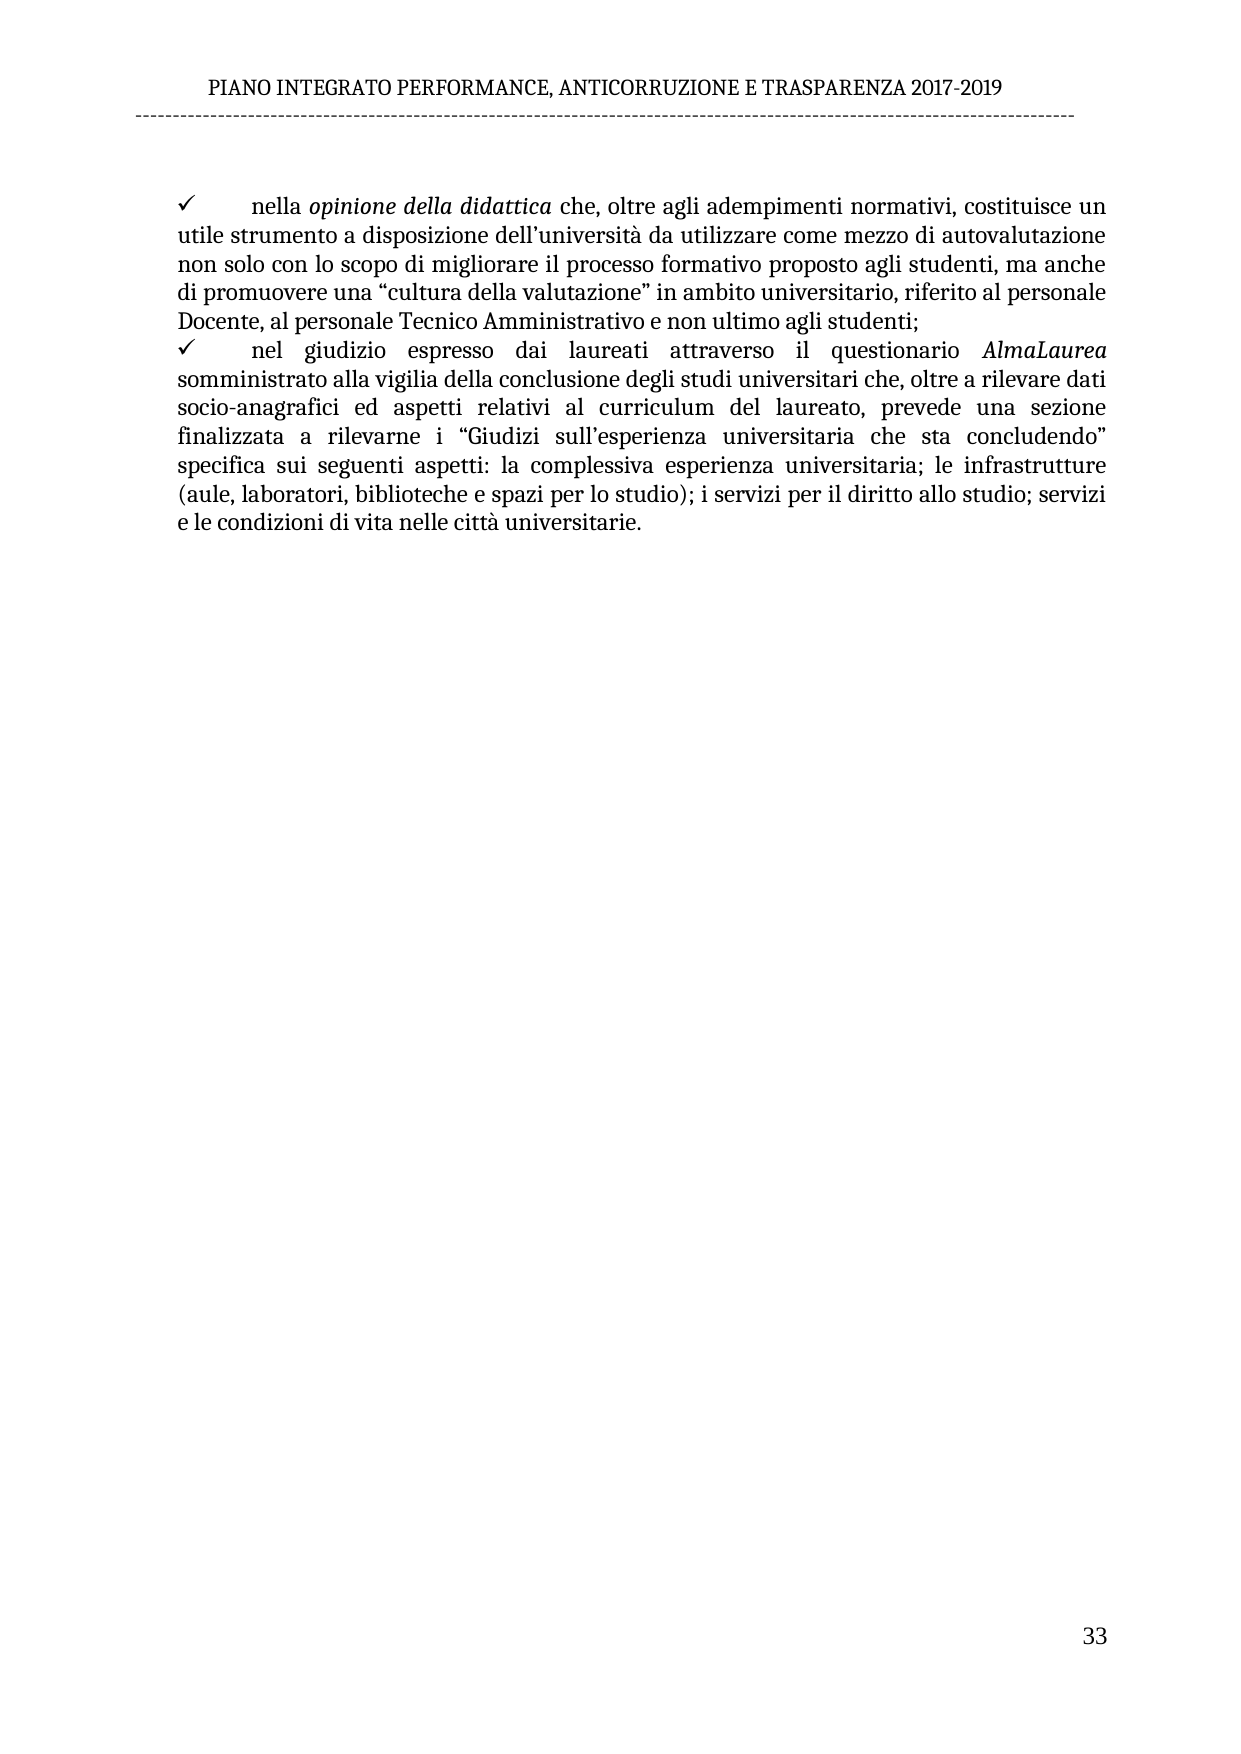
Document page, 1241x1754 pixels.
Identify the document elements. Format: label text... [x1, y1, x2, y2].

list nella opinione della didattica che, oltre agli adempimenti normativi, costituisce un utile strumento a disposizione dell’università da utilizzare come mezzo di autovalutazione non solo con lo scopo di migliorare il processo formativo proposto agli studenti, ma anche di promuovere una “cultura della valutazione” in ambito universitario, riferito al personale Docente, al personale Tecnico Amministrativo e non ultimo agli studenti; [176, 192, 1107, 336]
list nel giudizio espresso dai laureati attraverso il questionario AlmaLaurea somministrato alla vigilia della conclusione degli studi universitari che, oltre a rilevare dati socio-anagrafici ed aspetti relativi al curriculum del laureato, prevede una sezione finalizzata a rilevarne i “Giudizi sull’esperienza universitaria che sta concludendo” specifica sui seguenti aspetti: la complessiva esperienza universitaria; le infrastrutture (aule, laboratori, biblioteche e spazi per lo studio); i servizi per il diritto allo studio; servizi e le condizioni di vita nelle città universitarie. [176, 336, 1107, 537]
